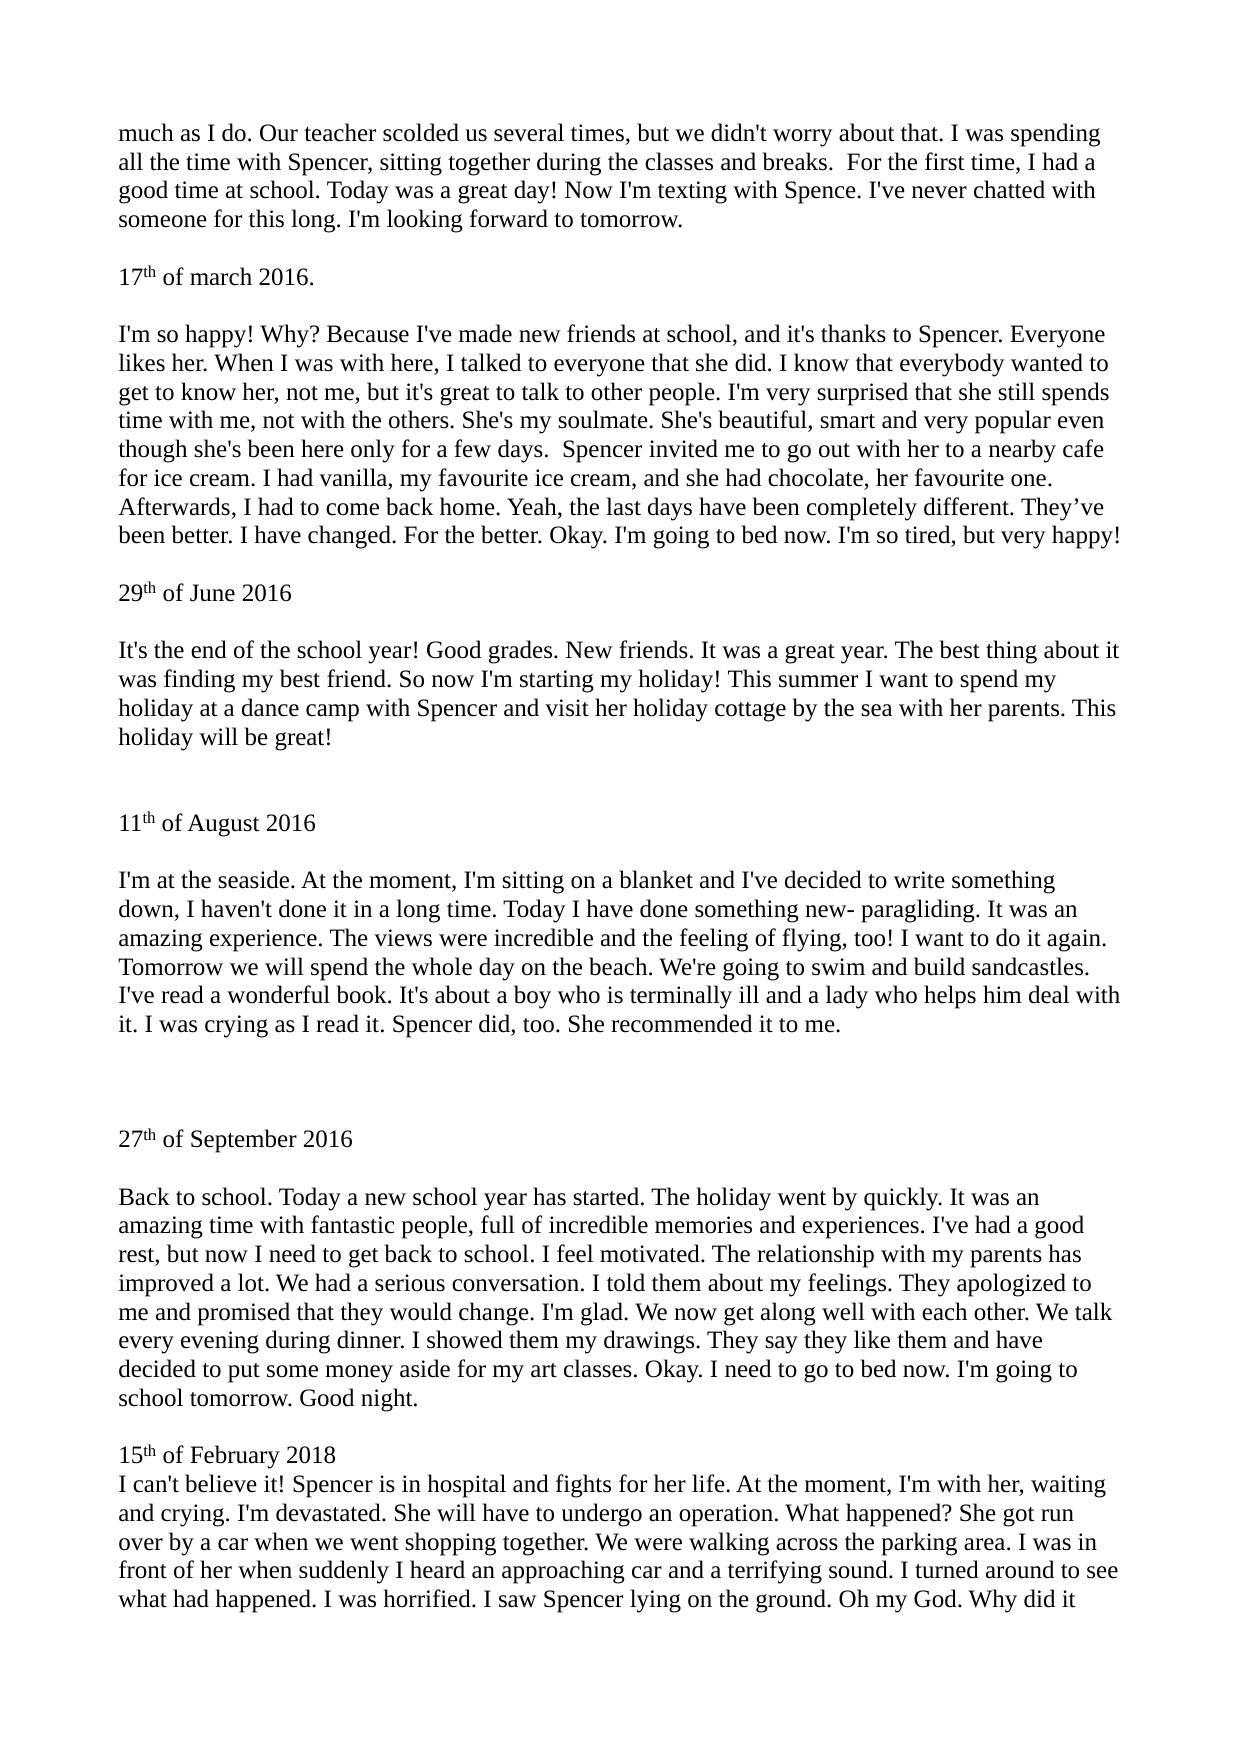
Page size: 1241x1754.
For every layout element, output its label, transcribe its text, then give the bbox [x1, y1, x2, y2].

text much as I do. Our teacher scolded us several times, but we didn't worry about that. I was spending all the time with Spencer, sitting together during the classes and breaks. For the first time, I had a good time at school. Today was a great day! Now I'm texting with Spence. I've never chatted with someone for this long. I'm looking forward to tomorrow. 17th of march 2016. I'm so happy! Why? Because I've made new friends at school, and it's thanks to Spencer. Everyone likes her. When I was with here, I talked to everyone that she did. I know that everybody wanted to get to know her, not me, but it's great to talk to other people. I'm very surprised that she still spends time with me, not with the others. She's my soulmate. She's beautiful, smart and very popular even though she's been here only for a few days. Spencer invited me to go out with her to a nearby cafe for ice cream. I had vanilla, my favourite ice cream, and she had chocolate, her favourite one. Afterwards, I had to come back home. Yeah, the last days have been completely different. They’ve been better. I have changed. For the better. Okay. I'm going to bed now. I'm so tired, but very happy! [118, 118, 1122, 549]
text 27th of September 2016 Back to school. Today a new school year has started. The holiday went by quickly. It was an amazing time with fantastic people, full of incredible memories and experiences. I've had a good rest, but now I need to get back to school. I feel motivated. The relationship with my parents has improved a lot. We had a serious conversation. I told them about my feelings. They apologized to me and promised that they would change. I'm glad. We now get along well with each other. We talk every evening during dinner. I showed them my drawings. They say they like them and have decided to put some money aside for my art classes. Okay. I need to go to bed now. I'm going to school tomorrow. Good night. [118, 1124, 1122, 1412]
text 11th of August 2016 [118, 808, 1122, 837]
text It's the end of the school year! Good grades. New friends. It was a great year. The best thing about it was finding my best friend. So now I'm starting my holiday! This summer I want to spend my holiday at a dance camp with Spencer and visit her holiday cottage by the sea with her parents. This holiday will be great! [118, 636, 1122, 751]
text 15th of February 2018 [118, 1441, 1122, 1469]
text I'm at the seaside. At the moment, I'm sitting on a blanket and I've decided to write something down, I haven't done it in a long time. Today I have done something new- paragliding. It was an amazing experience. The views were incredible and the feeling of flying, too! I want to do it again. Tomorrow we will spend the whole day on the beach. We're going to swim and build sandcastles. I've read a wonderful book. It's about a boy who is terminally ill and a lady who helps him deal with it. I was crying as I read it. Spencer did, too. She recommended it to me. [118, 866, 1122, 1038]
text 29th of June 2016 [118, 549, 1122, 607]
text I can't believe it! Spencer is in hospital and fights for her life. At the moment, I'm with her, waiting and crying. I'm devastated. She will have to undergo an operation. What happened? She got run over by a car when we went shopping together. We were walking across the parking area. I was in front of her when suddenly I heard an approaching car and a terrifying sound. I turned around to see what had happened. I was horrified. I saw Spencer lying on the ground. Oh my God. Why did it [118, 1469, 1122, 1613]
